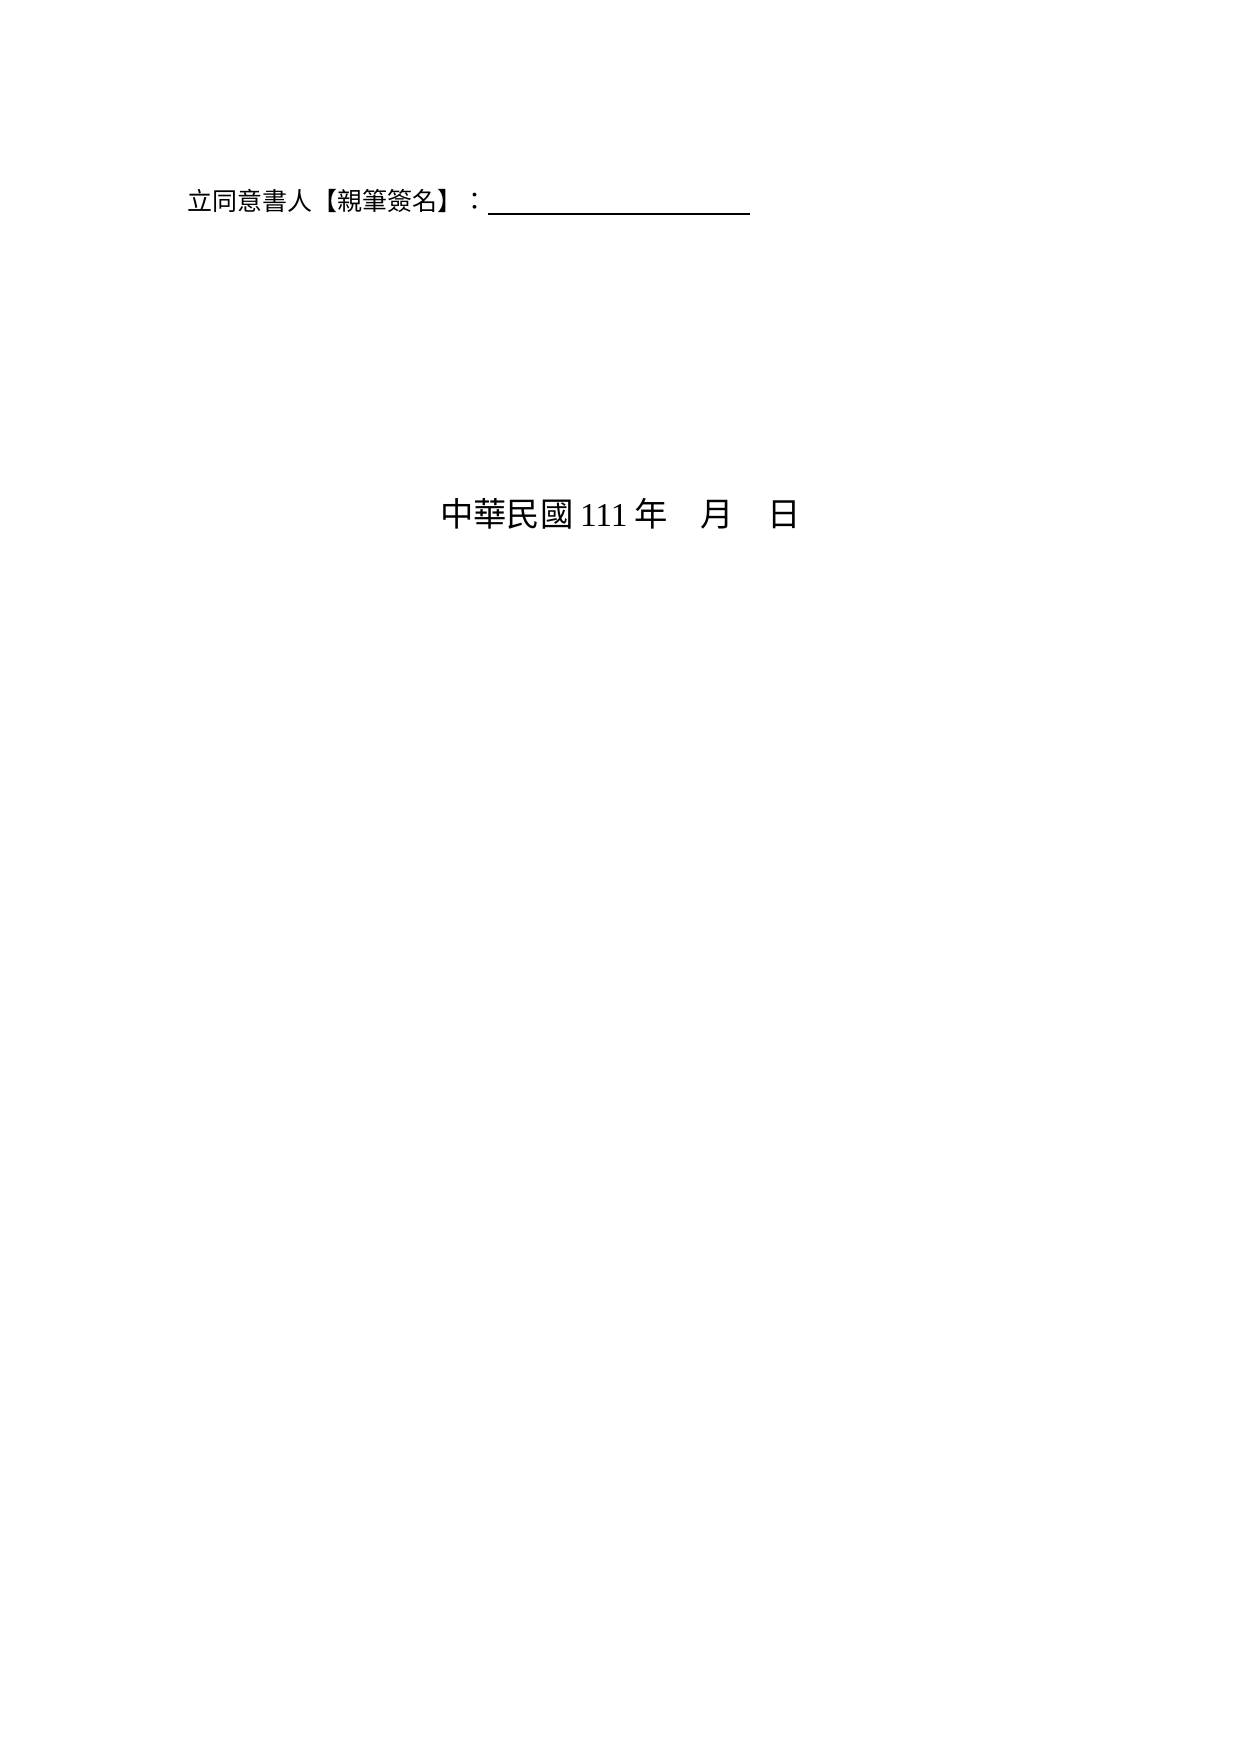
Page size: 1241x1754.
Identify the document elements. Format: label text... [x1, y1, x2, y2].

text 中華民國111年 月 日 [187, 471, 1053, 533]
text 立同意書人【親筆簽名】： [187, 158, 1053, 221]
